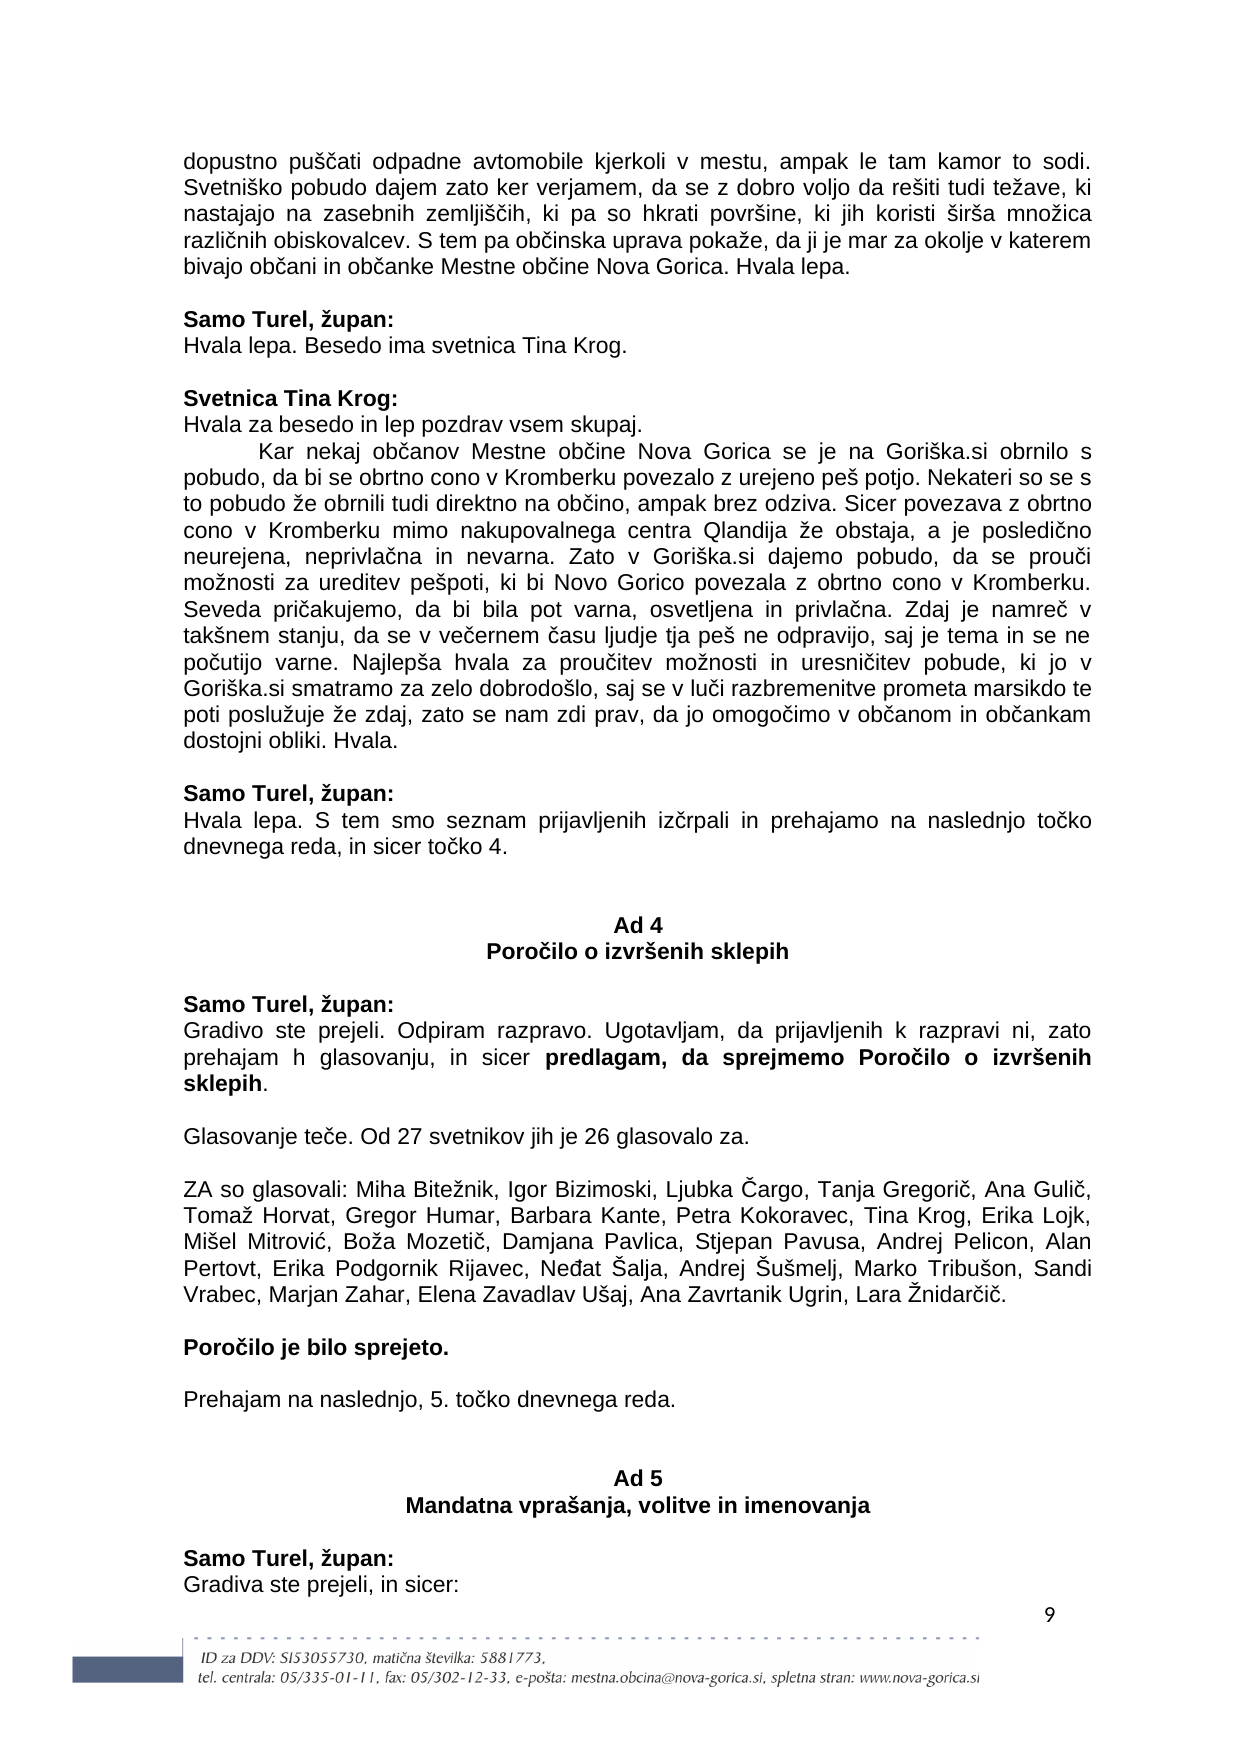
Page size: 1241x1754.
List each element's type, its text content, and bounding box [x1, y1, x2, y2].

text Ad 5 [183, 1465, 1092, 1492]
text dopustno puščati odpadne avtomobile kjerkoli v mestu, ampak le tam kamor to sodi. Svetniško pobudo dajem zato ker verjamem, da se z dobro voljo da rešiti tudi težave, ki nastajajo na zasebnih zemljiščih, ki pa so hkrati površine, ki jih koristi širša množica različnih obiskovalcev. S tem pa občinska uprava pokaže, da ji je mar za okolje v katerem bivajo občani in občanke Mestne občine Nova Gorica. Hvala lepa. [183, 148, 1092, 279]
text Samo Turel, župan: [183, 780, 1092, 807]
text Hvala lepa. S tem smo seznam prijavljenih izčrpali in prehajamo na naslednjo točko dnevnega reda, in sicer točko 4. [183, 807, 1092, 859]
text Samo Turel, župan: [183, 306, 1092, 332]
text Samo Turel, župan: [183, 1544, 1092, 1571]
text Samo Turel, župan: [183, 991, 1092, 1017]
text Svetnica Tina Krog: [183, 385, 1092, 411]
text Mandatna vprašanja, volitve in imenovanja [183, 1492, 1092, 1518]
text Hvala za besedo in lep pozdrav vsem skupaj. [183, 411, 1092, 438]
text Gradivo ste prejeli. Odpiram razpravo. Ugotavljam, da prijavljenih k razpravi ni, zato prehajam h glasovanju, in sicer predlagam, da sprejmemo Poročilo o izvršenih sklepih. [183, 1017, 1092, 1096]
text Hvala lepa. Besedo ima svetnica Tina Krog. [183, 332, 1092, 358]
text Kar nekaj občanov Mestne občine Nova Gorica se je na Goriška.si obrnilo s pobudo, da bi se obrtno cono v Kromberku povezalo z urejeno peš potjo. Nekateri so se s to pobudo že obrnili tudi direktno na občino, ampak brez odziva. Sicer povezava z obrtno cono v Kromberku mimo nakupovalnega centra Qlandija že obstaja, a je posledično neurejena, neprivlačna in nevarna. Zato v Goriška.si dajemo pobudo, da se prouči možnosti za ureditev pešpoti, ki bi Novo Gorico povezala z obrtno cono v Kromberku. Seveda pričakujemo, da bi bila pot varna, osvetljena in privlačna. Zdaj je namreč v takšnem stanju, da se v večernem času ljudje tja peš ne odpravijo, saj je tema in se ne počutijo varne. Najlepša hvala za proučitev možnosti in uresničitev pobude, ki jo v Goriška.si smatramo za zelo dobrodošlo, saj se v luči razbremenitve prometa marsikdo te poti poslužuje že zdaj, zato se nam zdi prav, da jo omogočimo v občanom in občankam dostojni obliki. Hvala. [183, 438, 1092, 754]
text Poročilo o izvršenih sklepih [183, 938, 1092, 965]
text Poročilo je bilo sprejeto. [183, 1334, 1092, 1360]
text Prehajam na naslednjo, 5. točko dnevnega reda. [183, 1386, 1092, 1413]
text Gradiva ste prejeli, in sicer: [183, 1571, 1092, 1597]
text Glasovanje teče. Od 27 svetnikov jih je 26 glasovalo za. [183, 1123, 1092, 1149]
text ZA so glasovali: Miha Bitežnik, Igor Bizimoski, Ljubka Čargo, Tanja Gregorič, Ana Gulič, Tomaž Horvat, Gregor Humar, Barbara Kante, Petra Kokoravec, Tina Krog, Erika Lojk, Mišel Mitrović, Boža Mozetič, Damjana Pavlica, Stjepan Pavusa, Andrej Pelicon, Alan Pertovt, Erika Podgornik Rijavec, Neđat Šalja, Andrej Šušmelj, Marko Tribušon, Sandi Vrabec, Marjan Zahar, Elena Zavadlav Ušaj, Ana Zavrtanik Ugrin, Lara Žnidarčič. [183, 1176, 1092, 1307]
text Ad 4 [183, 912, 1092, 938]
